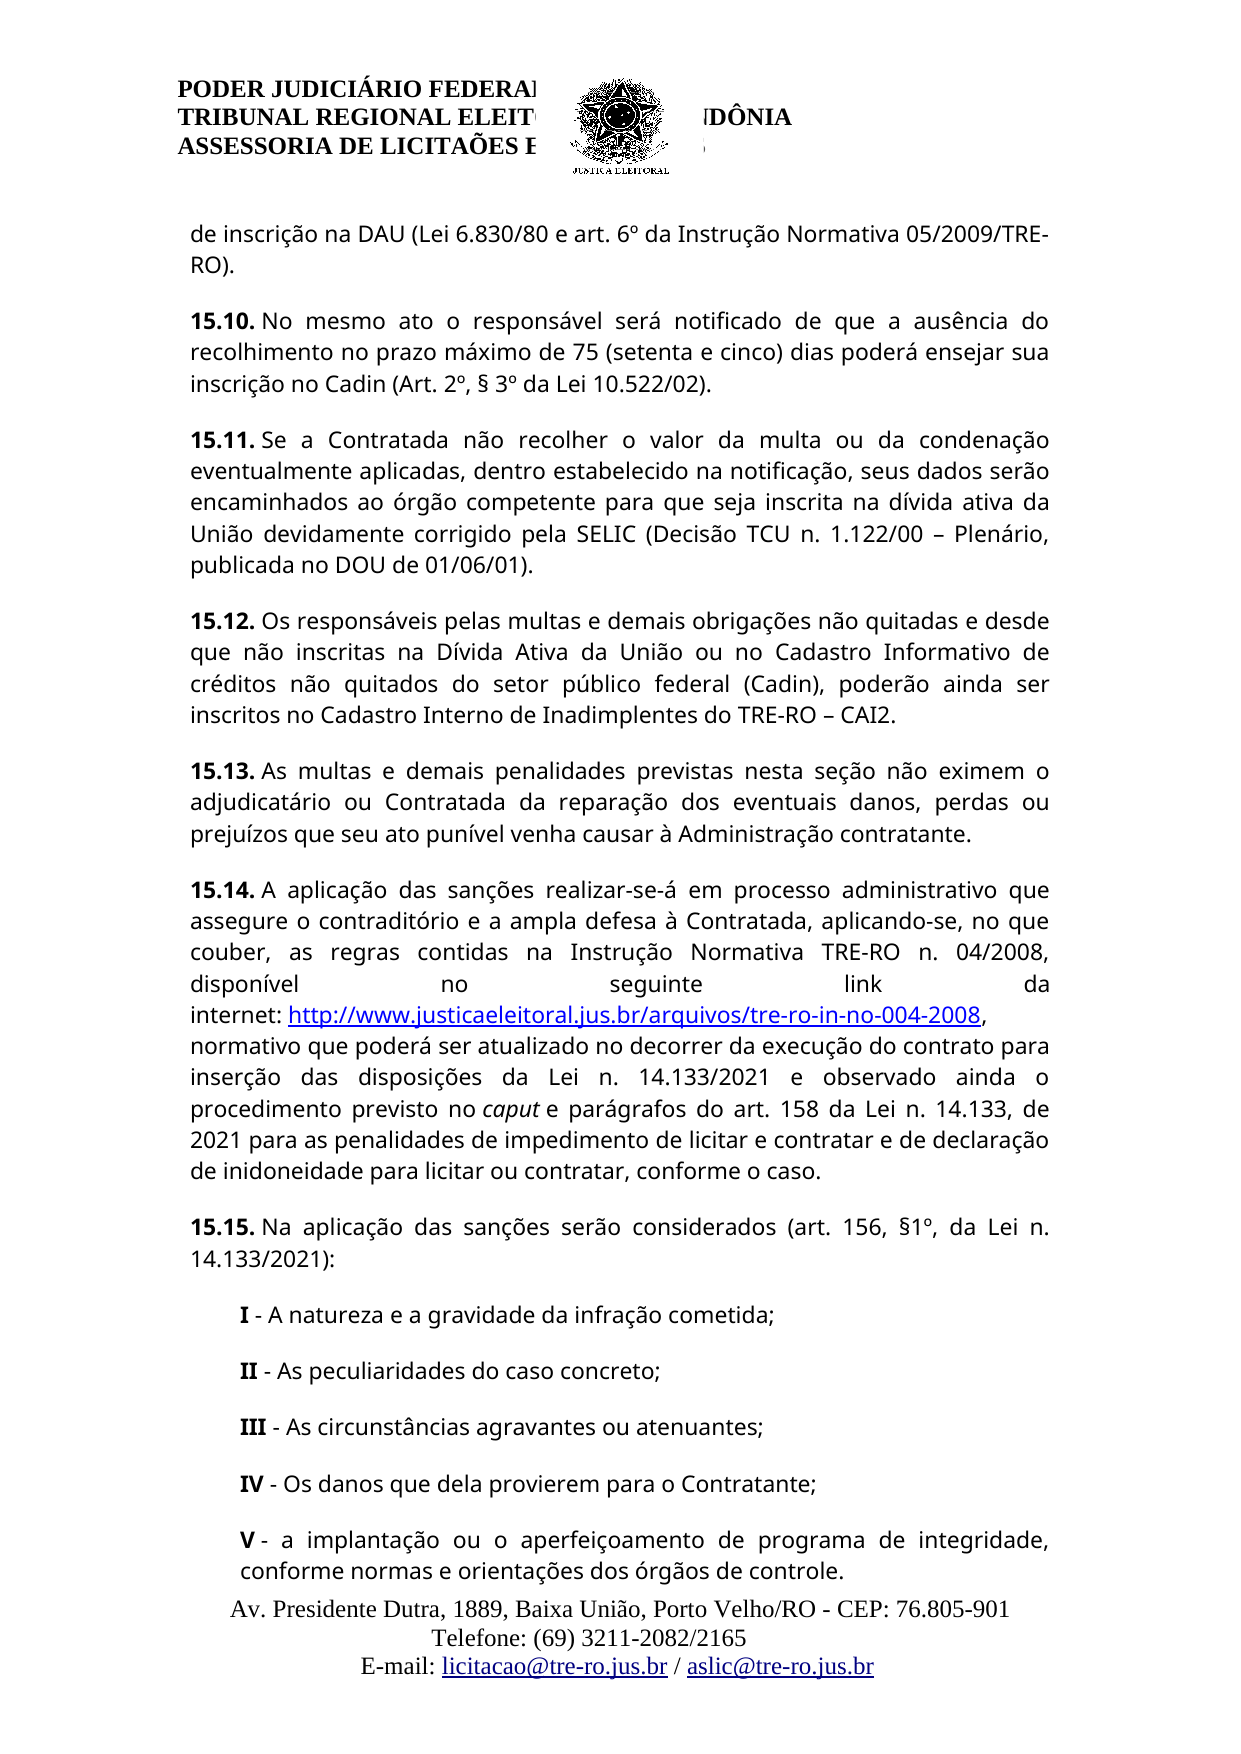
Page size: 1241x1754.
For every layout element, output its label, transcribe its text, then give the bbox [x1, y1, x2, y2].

text I - A natureza e a gravidade da infração cometida; [240, 1299, 1051, 1330]
text IV - Os danos que dela provierem para o Contratante; [240, 1467, 1051, 1499]
text 15.10. No mesmo ato o responsável será notificado de que a ausência do recolhimento no prazo máximo de 75 (setenta e cinco) dias poderá ensejar sua inscrição no Cadin (Art. 2º, § 3º da Lei 10.522/02). [190, 305, 1051, 399]
text III - As circunstâncias agravantes ou atenuantes; [240, 1411, 1051, 1442]
text V - a implantação ou o aperfeiçoamento de programa de integridade, conforme normas e orientações dos órgãos de controle. [240, 1524, 1051, 1586]
text II - As peculiaridades do caso concreto; [240, 1355, 1051, 1386]
text 15.15. Na aplicação das sanções serão considerados (art. 156, §1º, da Lei n. 14.133/2021): [190, 1211, 1051, 1274]
text 15.13. As multas e demais penalidades previstas nesta seção não eximem o adjudicatário ou Contratada da reparação dos eventuais danos, perdas ou prejuízos que seu ato punível venha causar à Administração contratante. [190, 755, 1051, 849]
text 15.14. A aplicação das sanções realizar-se-á em processo administrativo que assegure o contraditório e a ampla defesa à Contratada, aplicando-se, no que couber, as regras contidas na Instrução Normativa TRE-RO n. 04/2008, disponível no seguinte link da internet: http://www.justicaeleitoral.jus.br/arquivos/tre-ro-in-no-004-2008, normativo que poderá ser atualizado no decorrer da execução do contrato para inserção das disposições da Lei n. 14.133/2021 e observado ainda o procedimento previsto no caput e parágrafos do art. 158 da Lei n. 14.133, de 2021 para as penalidades de impedimento de licitar e contratar e de declaração de inidoneidade para licitar ou contratar, conforme o caso. [190, 874, 1051, 1186]
text de inscrição na DAU (Lei 6.830/80 e art. 6º da Instrução Normativa 05/2009/TRE-RO). [190, 217, 1051, 280]
text 15.12. Os responsáveis pelas multas e demais obrigações não quitadas e desde que não inscritas na Dívida Ativa da União ou no Cadastro Informativo de créditos não quitados do setor público federal (Cadin), poderão ainda ser inscritos no Cadastro Interno de Inadimplentes do TRE-RO – CAI2. [190, 605, 1051, 730]
text 15.11. Se a Contratada não recolher o valor da multa ou da condenação eventualmente aplicadas, dentro estabelecido na notificação, seus dados serão encaminhados ao órgão competente para que seja inscrita na dívida ativa da União devidamente corrigido pela SELIC (Decisão TCU n. 1.122/00 – Plenário, publicada no DOU de 01/06/01). [190, 424, 1051, 580]
